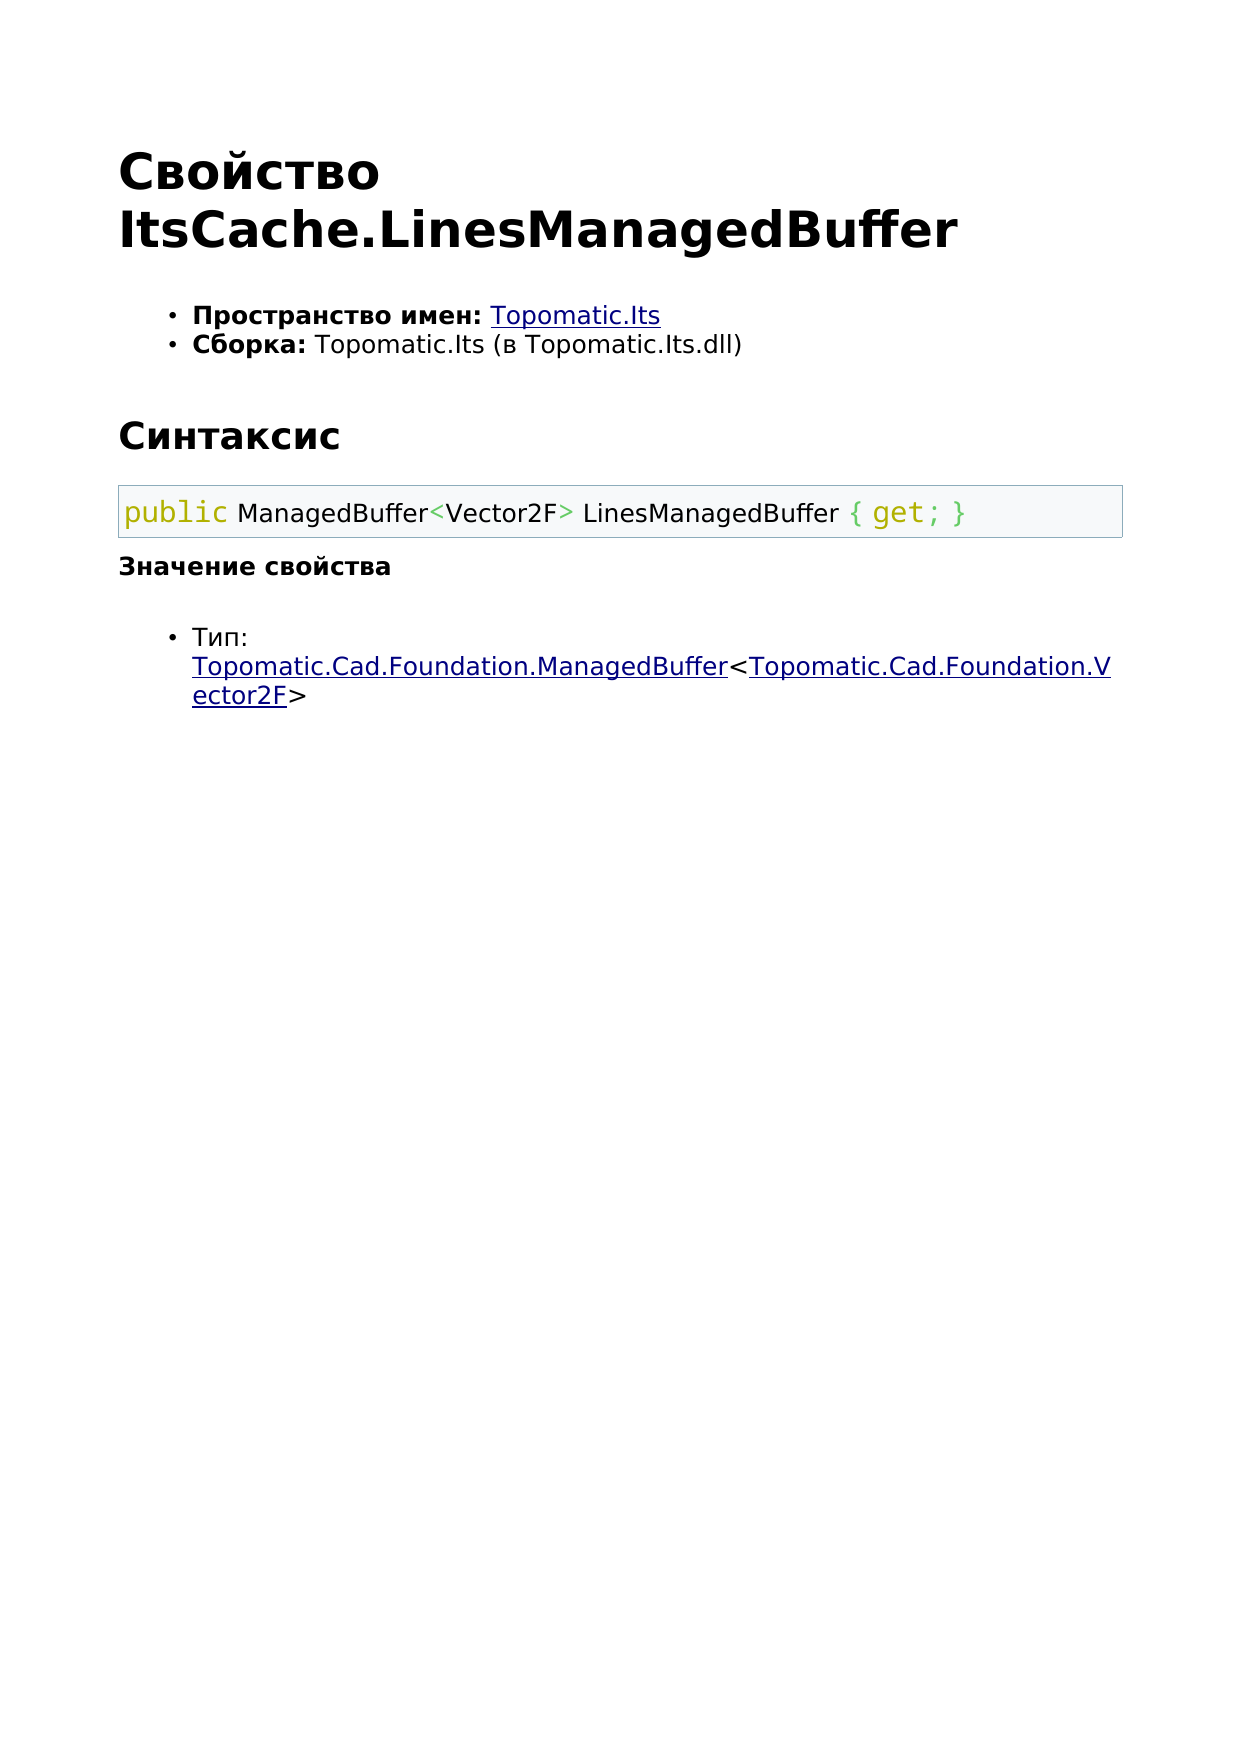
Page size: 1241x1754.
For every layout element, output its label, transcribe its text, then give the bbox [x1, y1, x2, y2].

text Значение свойства [118, 552, 1122, 581]
list Пространство имен: Topomatic.Its [177, 302, 1122, 331]
list Сборка: Topomatic.Its (в Topomatic.Its.dll) [177, 331, 1122, 360]
table_header public ManagedBuffer<Vector2F> LinesManagedBuffer { get; } [119, 486, 1122, 537]
list Тип: Topomatic.Cad.Foundation.ManagedBuffer<Topomatic.Cad.Foundation.Vector2F> [177, 623, 1122, 710]
subtitle Свойство ItsCache.LinesManagedBuffer [118, 143, 1122, 259]
subtitle Синтаксис [118, 414, 1122, 458]
